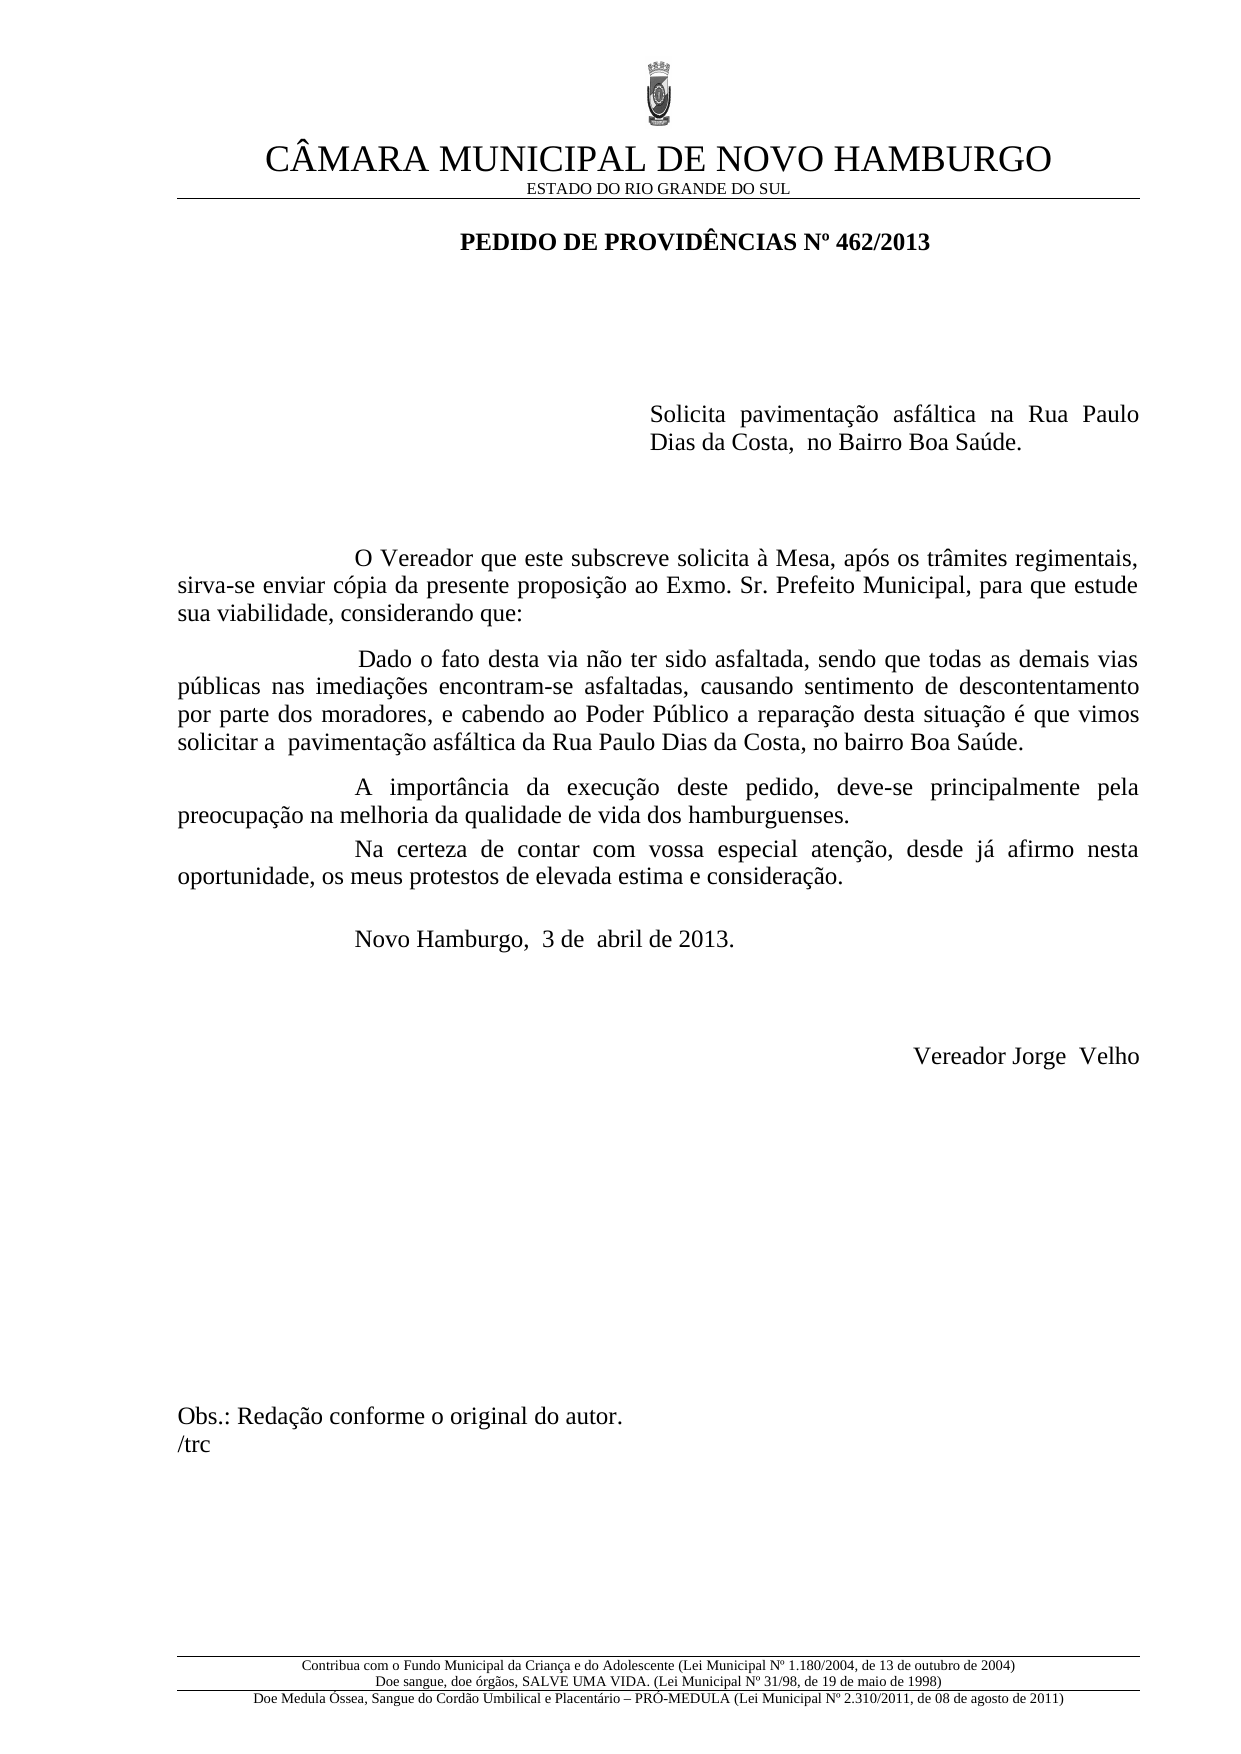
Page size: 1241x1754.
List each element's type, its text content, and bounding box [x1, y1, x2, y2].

text O Vereador que este subscreve solicita à Mesa, após os trâmites regimentais, sirva-se enviar cópia da presente proposição ao Exmo. Sr. Prefeito Municipal, para que estude sua viabilidade, considerando que: [177, 544, 1140, 627]
text Obs.: Redação conforme o original do autor. [177, 1402, 1140, 1430]
text Solicita pavimentação asfáltica na Rua Paulo Dias da Costa, no Bairro Boa Saúde. [649, 400, 1140, 455]
text Dado o fato desta via não ter sido asfaltada, sendo que todas as demais vias públicas nas imediações encontram-se asfaltadas, causando sentimento de descontentamento por parte dos moradores, e cabendo ao Poder Público a reparação desta situação é que vimos solicitar a pavimentação asfáltica da Rua Paulo Dias da Costa, no bairro Boa Saúde. [177, 645, 1140, 756]
text Vereador Jorge Velho [177, 1042, 1140, 1069]
text PEDIDO DE PROVIDÊNCIAS Nº 462/2013 [177, 228, 1140, 256]
text A importância da execução deste pedido, deve-se principalmente pela preocupação na melhoria da qualidade de vida dos hamburguenses. [177, 773, 1140, 829]
text Na certeza de contar com vossa especial atenção, desde já afirmo nesta oportunidade, os meus protestos de elevada estima e consideração. [177, 835, 1140, 890]
text /trc [177, 1430, 1140, 1457]
text Novo Hamburgo, 3 de abril de 2013. [177, 926, 1140, 953]
